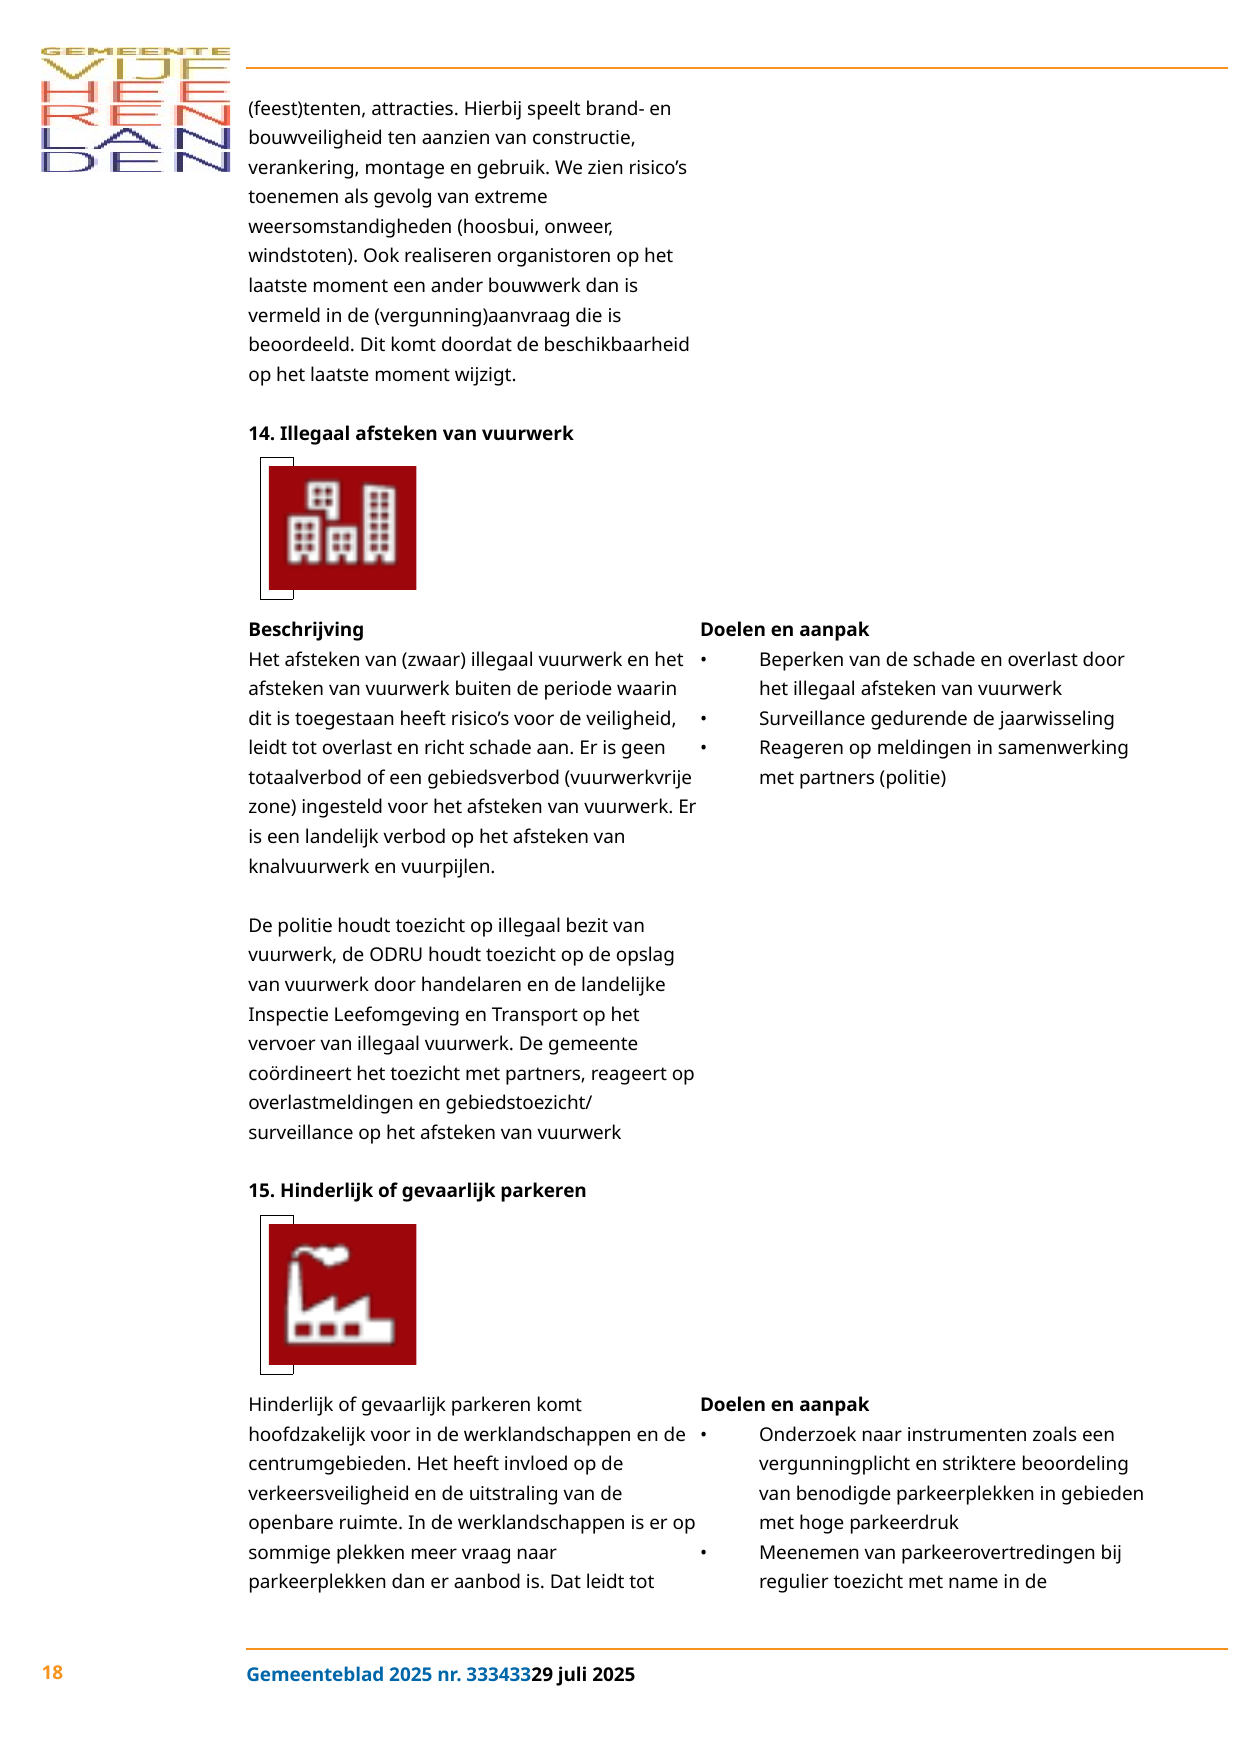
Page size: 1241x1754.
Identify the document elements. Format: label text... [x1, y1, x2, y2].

table_cell [248, 1204, 1152, 1391]
table_cell Beschrijving Het afsteken van (zwaar) illegaal vuurwerk en het afsteken van vuurwerk buiten de periode waarin dit is toegestaan heeft risico’s voor de veiligheid, leidt tot overlast en richt schade aan. Er is geen totaalverbod of een gebiedsverbod (vuurwerkvrije zone) ingesteld voor het afsteken van vuurwerk. Er is een landelijk verbod op het afsteken van knalvuurwerk en vuurpijlen. De politie houdt toezicht op illegaal bezit van vuurwerk, de ODRU houdt toezicht op de opslag van vuurwerk door handelaren en de landelijke Inspectie Leefomgeving en Transport op het vervoer van illegaal vuurwerk. De gemeente coördineert het toezicht met partners, reageert op overlastmeldingen en gebiedstoezicht/ surveillance op het afsteken van vuurwerk [248, 616, 700, 1145]
picture [268, 1224, 417, 1365]
picture [41, 47, 231, 172]
table_cell Doelen en aanpak Beperken van de schade en overlast door het illegaal afsteken van vuurwerk Surveillance gedurende de jaarwisseling Reageren op meldingen in samenwerking met partners (politie) [700, 616, 1152, 1145]
table_header 14. Illegaal afsteken van vuurwerk [248, 420, 1152, 445]
table_cell [248, 445, 1152, 616]
table_header 15. Hinderlijk of gevaarlijk parkeren [248, 1178, 1152, 1203]
table_cell Beschrijving Afhankelijk van het risico van het evenement en de bezoekersaantallen is een evenement vergunningplichtig of meldingsplichting. Samen met partners bepalen we het risicoprofiel. Bij de vergunningaanvraag en bij het toezicht is er een integrale aanpak vanuit de gemeente, politie, VRU, ODRU, GGD/GHOR en waar nodig andere instanties. Evenementen brengen levendigheid en vertier met zich mee; om die reden stimuleren we ze. Bij evenementen kunnen veel aspecten aan de orde zijn: crowdmanagement, parkeren, geluid, openbare orde, veiligheid van personen, gezondheid (alcohol, drugs), afval, brandveiligheid, verstoring flora en fauna. Bij grote, terugkerende evenementen zijn professionele organisatoren betrokken die onze voorwaarden kennen en waar we structureel overleg mee hebben. Bij evenementen worden vaak tijdelijke bouwwerken gerealiseerd zoals podia, tribunes, (feest)tenten, attracties. Hierbij speelt brand- en bouwveiligheid ten aanzien van constructie, verankering, montage en gebruik. We zien risico’s toenemen als gevolg van extreme weersomstandigheden (hoosbui, onweer, windstoten). Ook realiseren organistoren op het laatste moment een ander bouwwerk dan is vermeld in de (vergunning)aanvraag die is beoordeeld. Dit komt doordat de beschikbaarheid op het laatste moment wijzigt. [248, 95, 700, 387]
picture [268, 466, 417, 590]
table_cell Beschrijving Hinderlijk of gevaarlijk parkeren komt hoofdzakelijk voor in de werklandschappen en de centrumgebieden. Het heeft invloed op de verkeersveiligheid en de uitstraling van de openbare ruimte. In de werklandschappen is er op sommige plekken meer vraag naar parkeerplekken dan er aanbod is. Dat leidt tot parkeren op de openbare weg of groenstroken. Ook komt langparkeren van vrachtwagen(trailers) voor. [248, 1391, 700, 1594]
table_cell Doelen en aanpak Onderzoek naar instrumenten zoals een vergunningplicht en striktere beoordeling van benodigde parkeerplekken in gebieden met hoge parkeerdruk Meenemen van parkeerovertredingen bij regulier toezicht met name in de [700, 1391, 1152, 1594]
table_cell [700, 95, 1152, 387]
